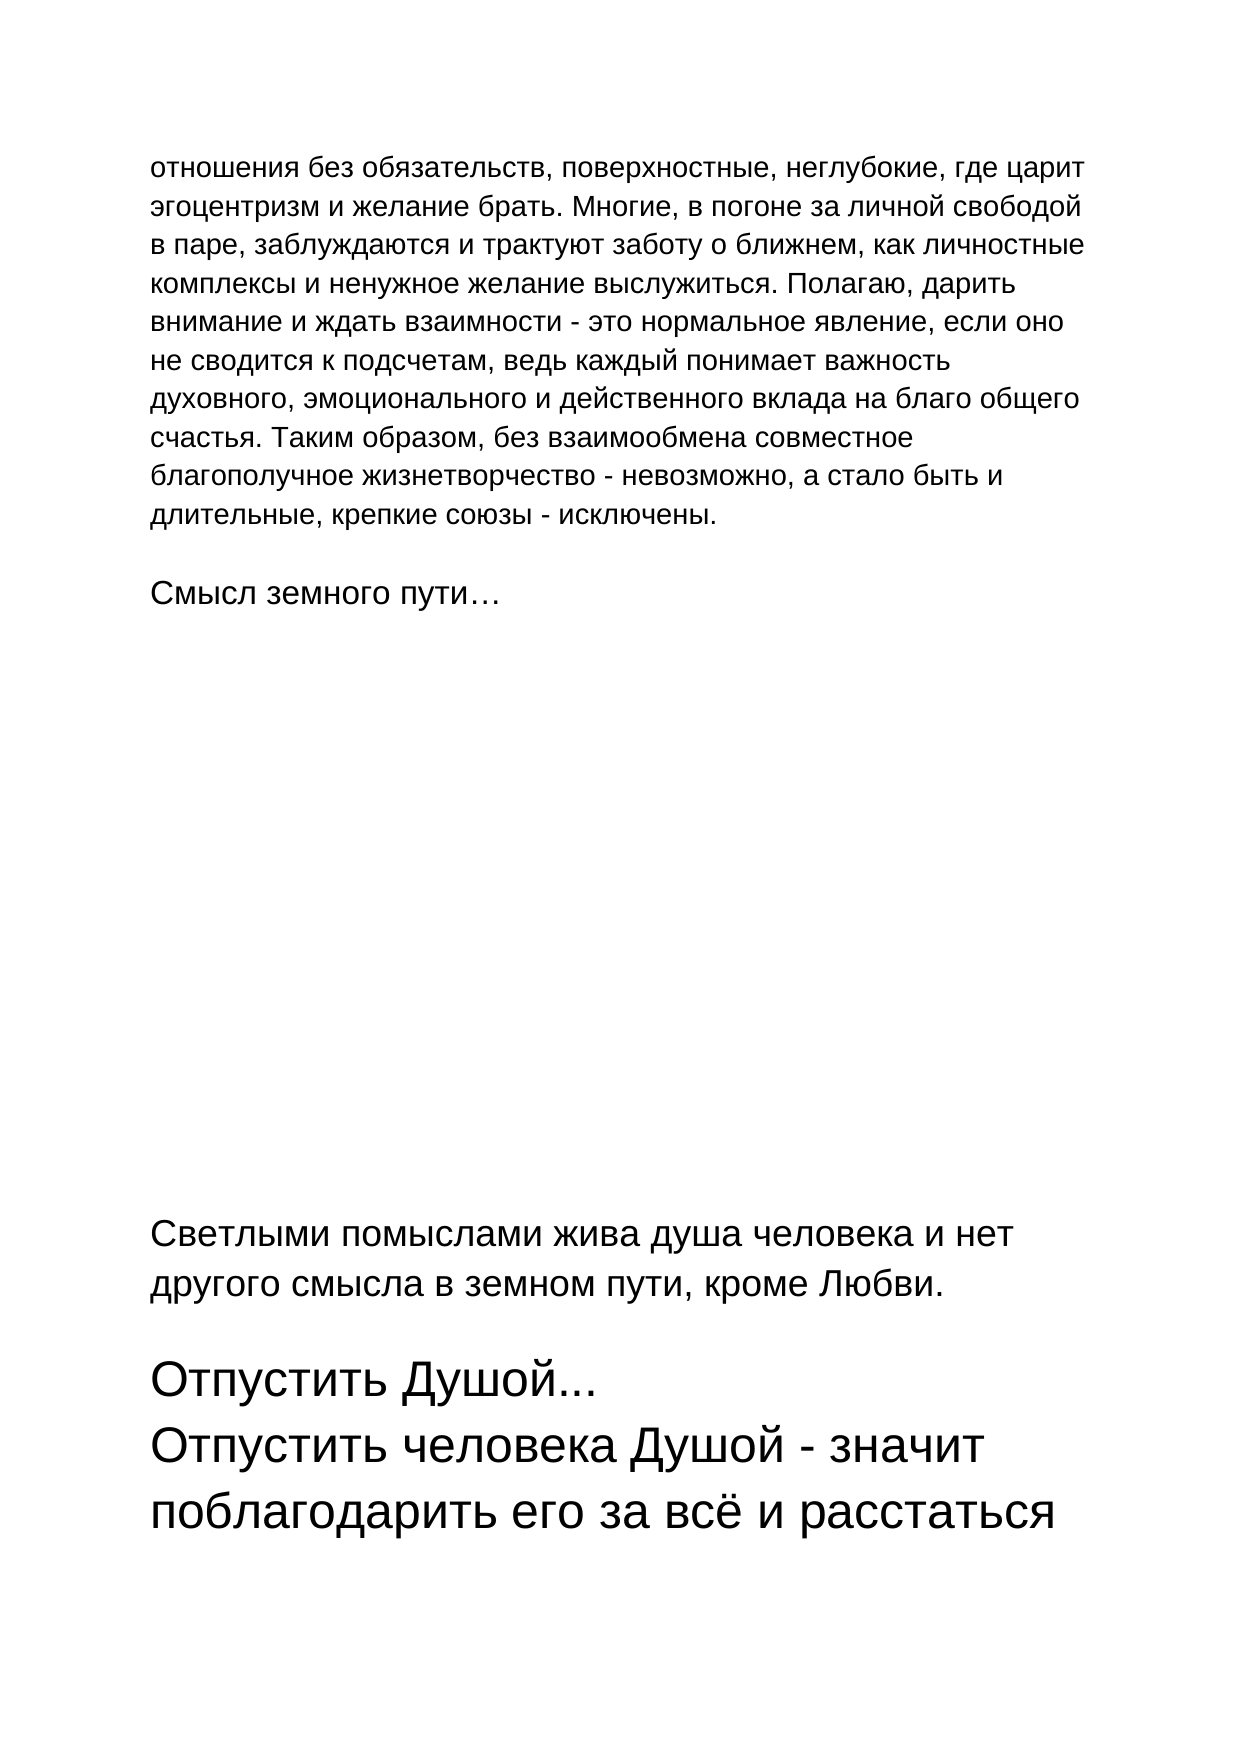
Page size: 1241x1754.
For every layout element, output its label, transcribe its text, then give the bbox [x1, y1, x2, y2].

text Отпустить человека Душой - значит поблагодарить его за всё и расстаться [150, 1415, 1090, 1539]
subtitle Смысл земного пути… [150, 573, 1090, 611]
text Отпустить Душой... [150, 1349, 1090, 1407]
text - отношения без обязательств, поверхностные, неглубокие, где царит эгоцентризм и желание брать. Многие, в погоне за личной свободой в паре, заблуждаются и трактуют заботу о ближнем, как личностные комплексы и ненужное желание выслужиться. Полагаю, дарить внимание и ждать взаимности - это нормальное явление, если оно не сводится к подсчетам, ведь каждый понимает важность духовного, эмоционального и действенного вклада на благо общего счастья. Таким образом, без взаимообмена совместное благополучное жизнетворчество - невозможно, а стало быть и длительные, крепкие союзы - исключены. [150, 150, 1090, 530]
text Светлыми помыслами жива душа человека и нет другого смысла в земном пути, кроме Любви. [150, 1211, 1090, 1304]
picture [150, 611, 1091, 1199]
